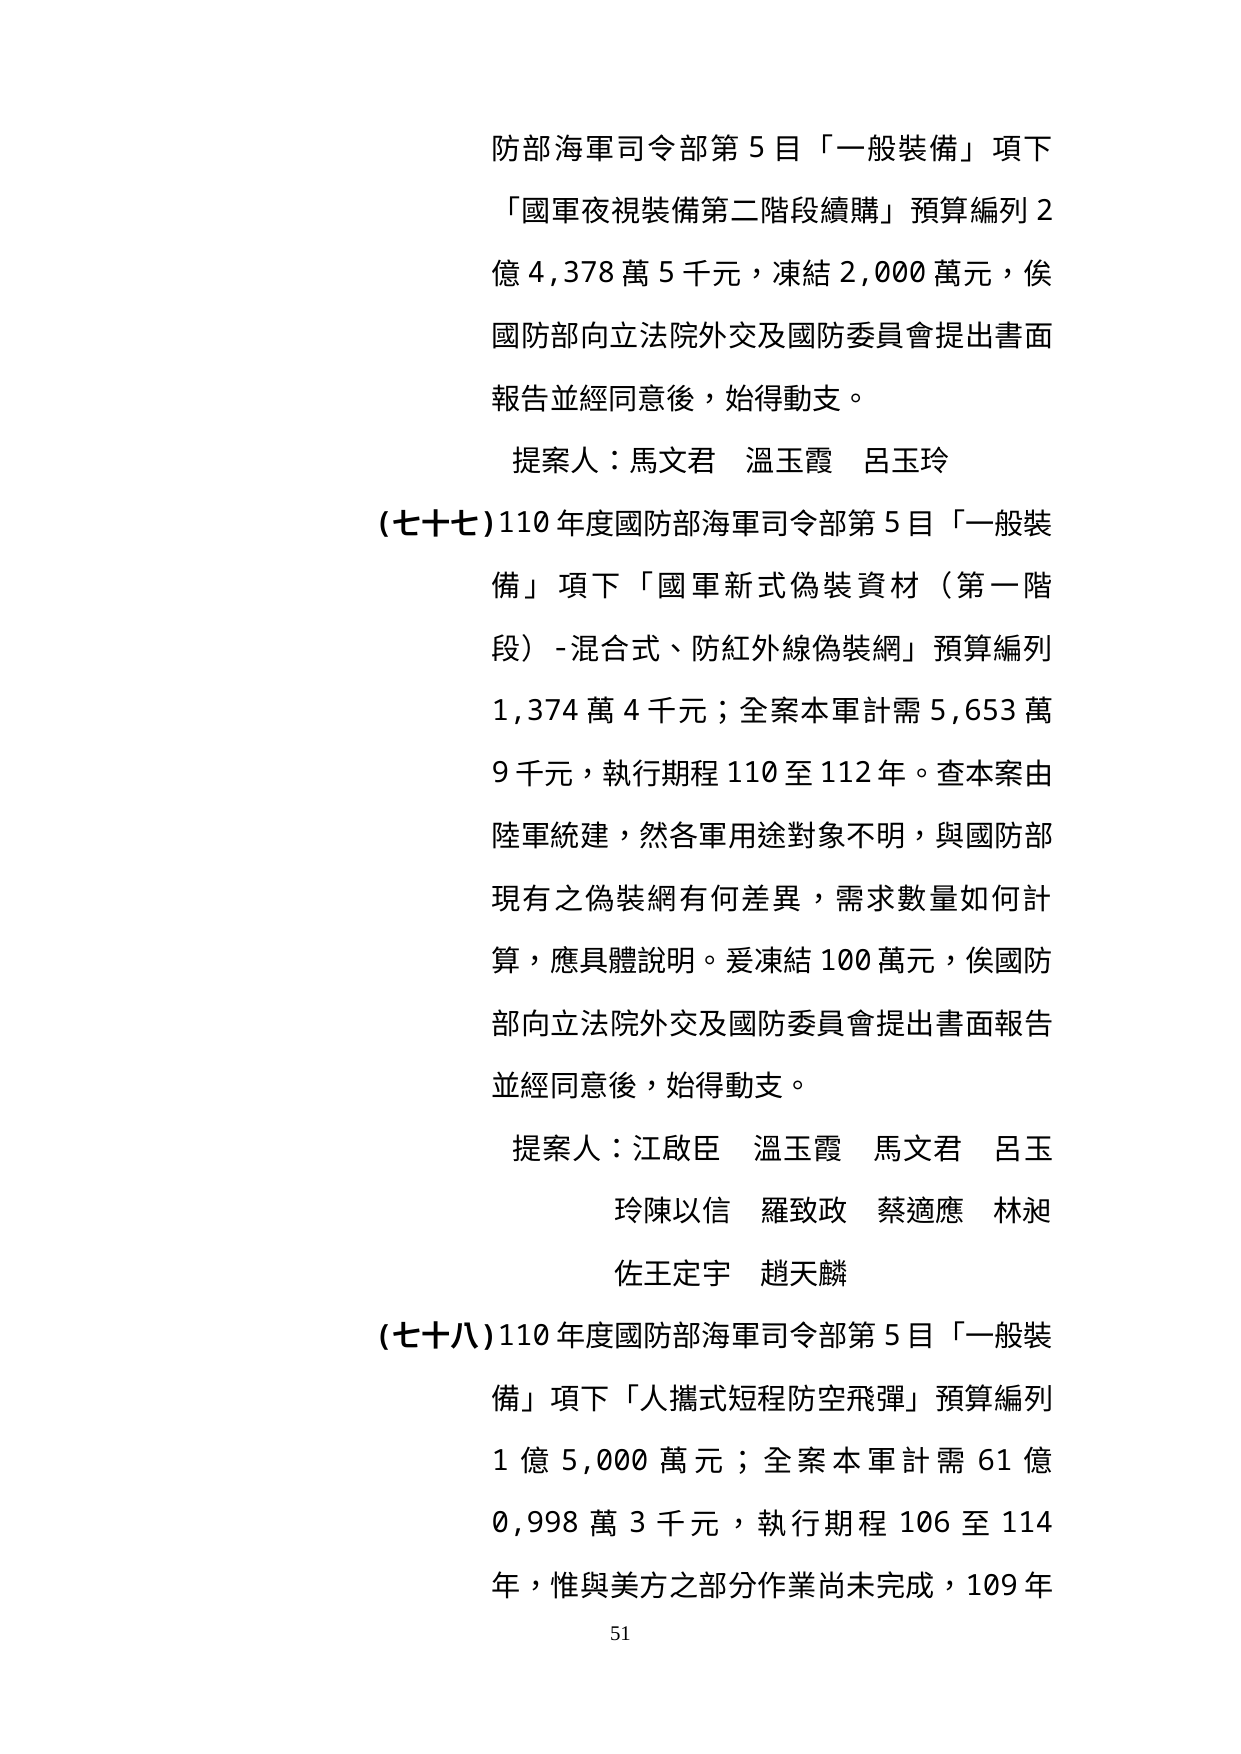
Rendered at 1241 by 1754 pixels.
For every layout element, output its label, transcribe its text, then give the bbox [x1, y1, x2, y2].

text 提案人：馬文君 溫玉霞 呂玉玲 [512, 417, 1053, 480]
text 防部海軍司令部第5目「一般裝備」項下「國軍夜視裝備第二階段續購」預算編列2億4,378萬5千元，凍結2,000萬元，俟國防部向立法院外交及國防委員會提出書面報告並經同意後，始得動支。 [375, 105, 1053, 417]
text (七十七)110年度國防部海軍司令部第5目「一般裝備」項下「國軍新式偽裝資材（第一階段）-混合式、防紅外線偽裝網」預算編列1,374萬4千元；全案本軍計需5,653萬9千元，執行期程110至112年。查本案由陸軍統建，然各軍用途對象不明，與國防部現有之偽裝網有何差異，需求數量如何計算，應具體說明。爰凍結100萬元，俟國防部向立法院外交及國防委員會提出書面報告並經同意後，始得動支。 [375, 480, 1053, 1105]
text 提案人：江啟臣 溫玉霞 馬文君 呂玉玲陳以信 羅致政 蔡適應 林昶佐王定宇 趙天麟 [512, 1105, 1053, 1292]
text (七十八)110年度國防部海軍司令部第5目「一般裝備」項下「人攜式短程防空飛彈」預算編列1億5,000萬元；全案本軍計需61億0,998萬3千元，執行期程106至114年，惟與美方之部分作業尚未完成，109年 [375, 1292, 1053, 1605]
